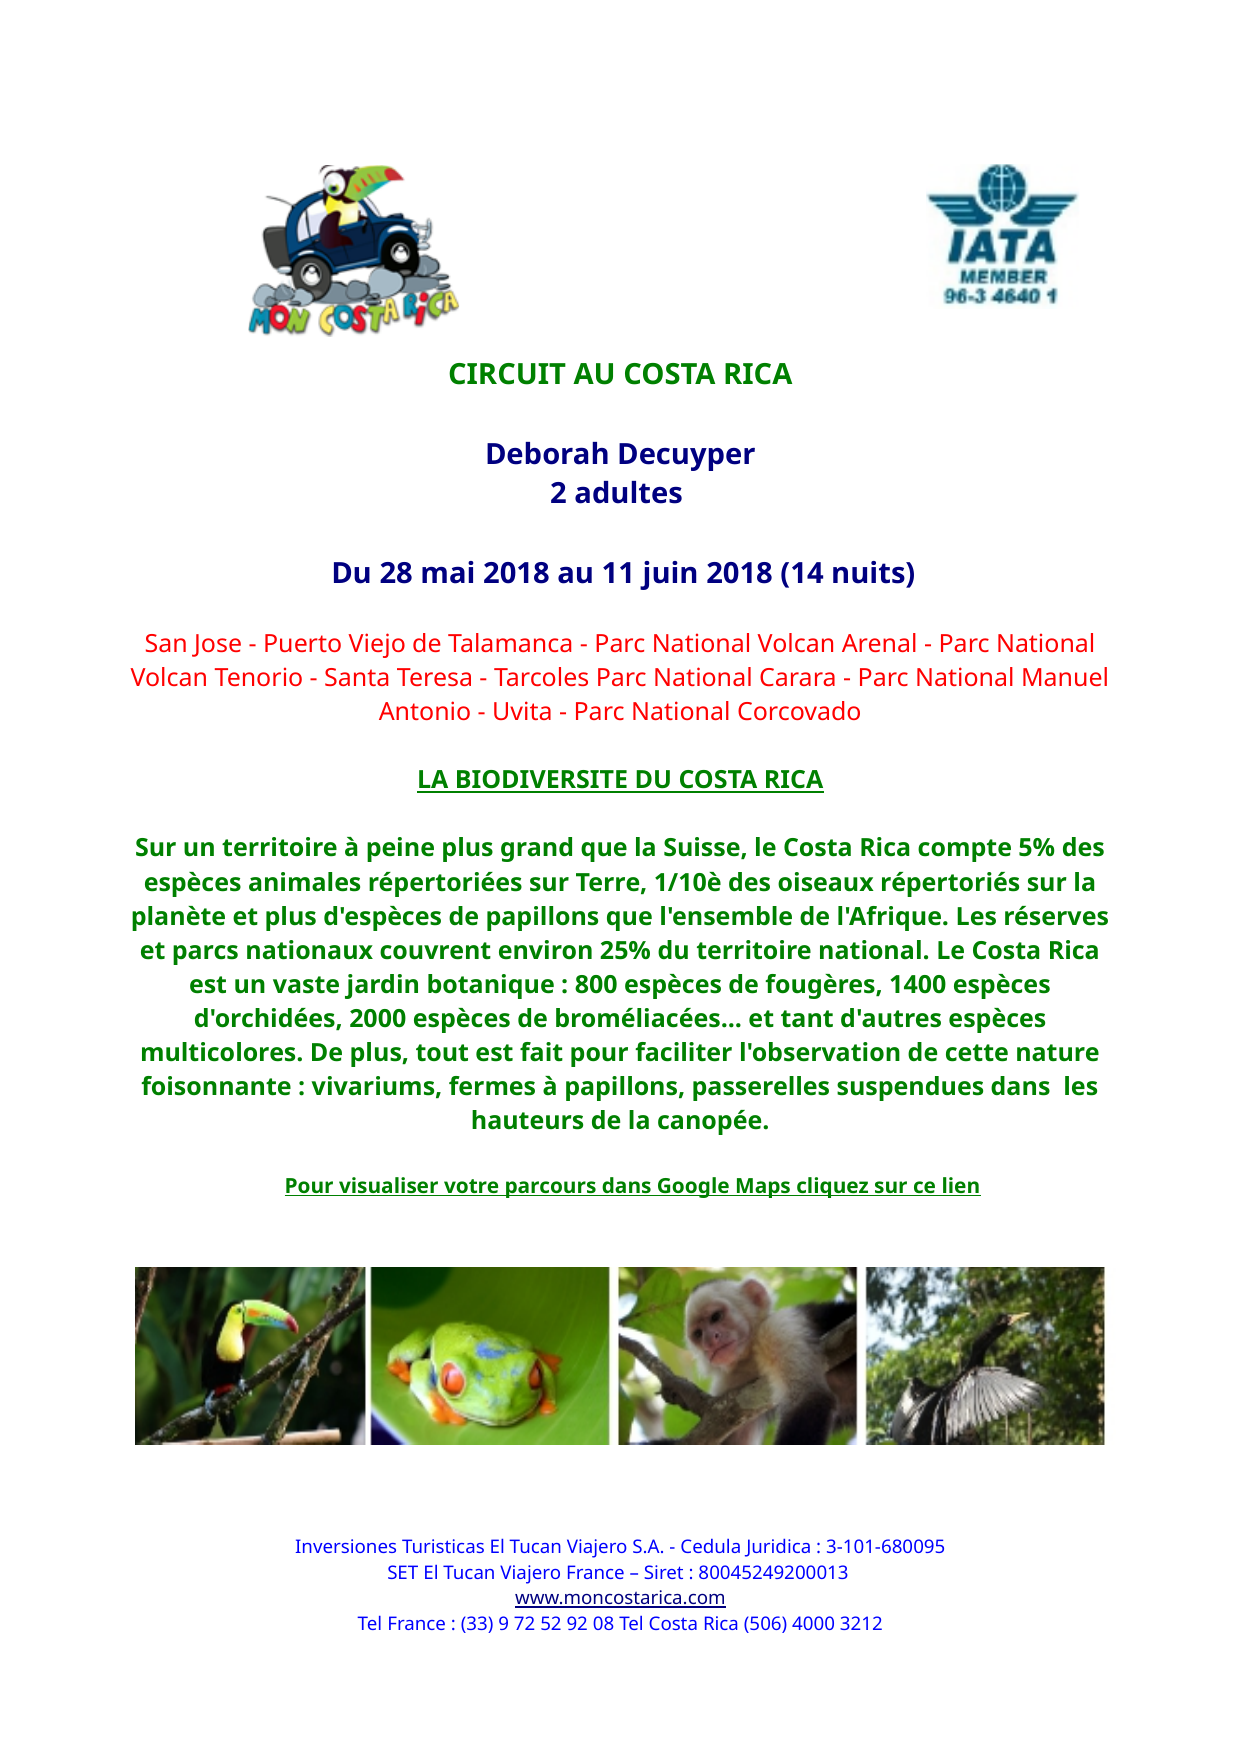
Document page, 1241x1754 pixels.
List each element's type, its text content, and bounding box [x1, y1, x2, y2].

text San Jose - Puerto Viejo de Talamanca - Parc National Volcan Arenal - Parc National Volcan Tenorio - Santa Teresa - Tarcoles Parc National Carara - Parc National Manuel Antonio - Uvita - Parc National Corcovado [118, 626, 1122, 728]
text Deborah Decuyper [118, 433, 1122, 473]
picture [135, 1267, 1116, 1445]
text 2 adultes [118, 473, 1122, 512]
text Pour visualiser votre parcours dans Google Maps cliquez sur ce lien [118, 1171, 1146, 1199]
picture [926, 164, 1080, 309]
text LA BIODIVERSITE DU COSTA RICA [118, 762, 1122, 796]
table_header [118, 118, 620, 353]
text Du 28 mai 2018 au 11 juin 2018 (14 nuits) [118, 552, 1122, 592]
text Sur un territoire à peine plus grand que la Suisse, le Costa Rica compte 5% des espèces animales répertoriées sur Terre, 1/10è des oiseaux répertoriés sur la planète et plus d'espèces de papillons que l'ensemble de l'Afrique. Les réserves et parcs nationaux couvrent environ 25% du territoire national. Le Costa Rica est un vaste jardin botanique : 800 espèces de fougères, 1400 espèces d'orchidées, 2000 espèces de broméliacées... et tant d'autres espèces multicolores. De plus, tout est fait pour faciliter l'observation de cette nature foisonnante : vivariums, fermes à papillons, passerelles suspendues dans les hauteurs de la canopée. [118, 830, 1122, 1137]
text CIRCUIT AU COSTA RICA [118, 353, 1122, 393]
picture [248, 165, 460, 337]
table_header [620, 118, 1122, 353]
